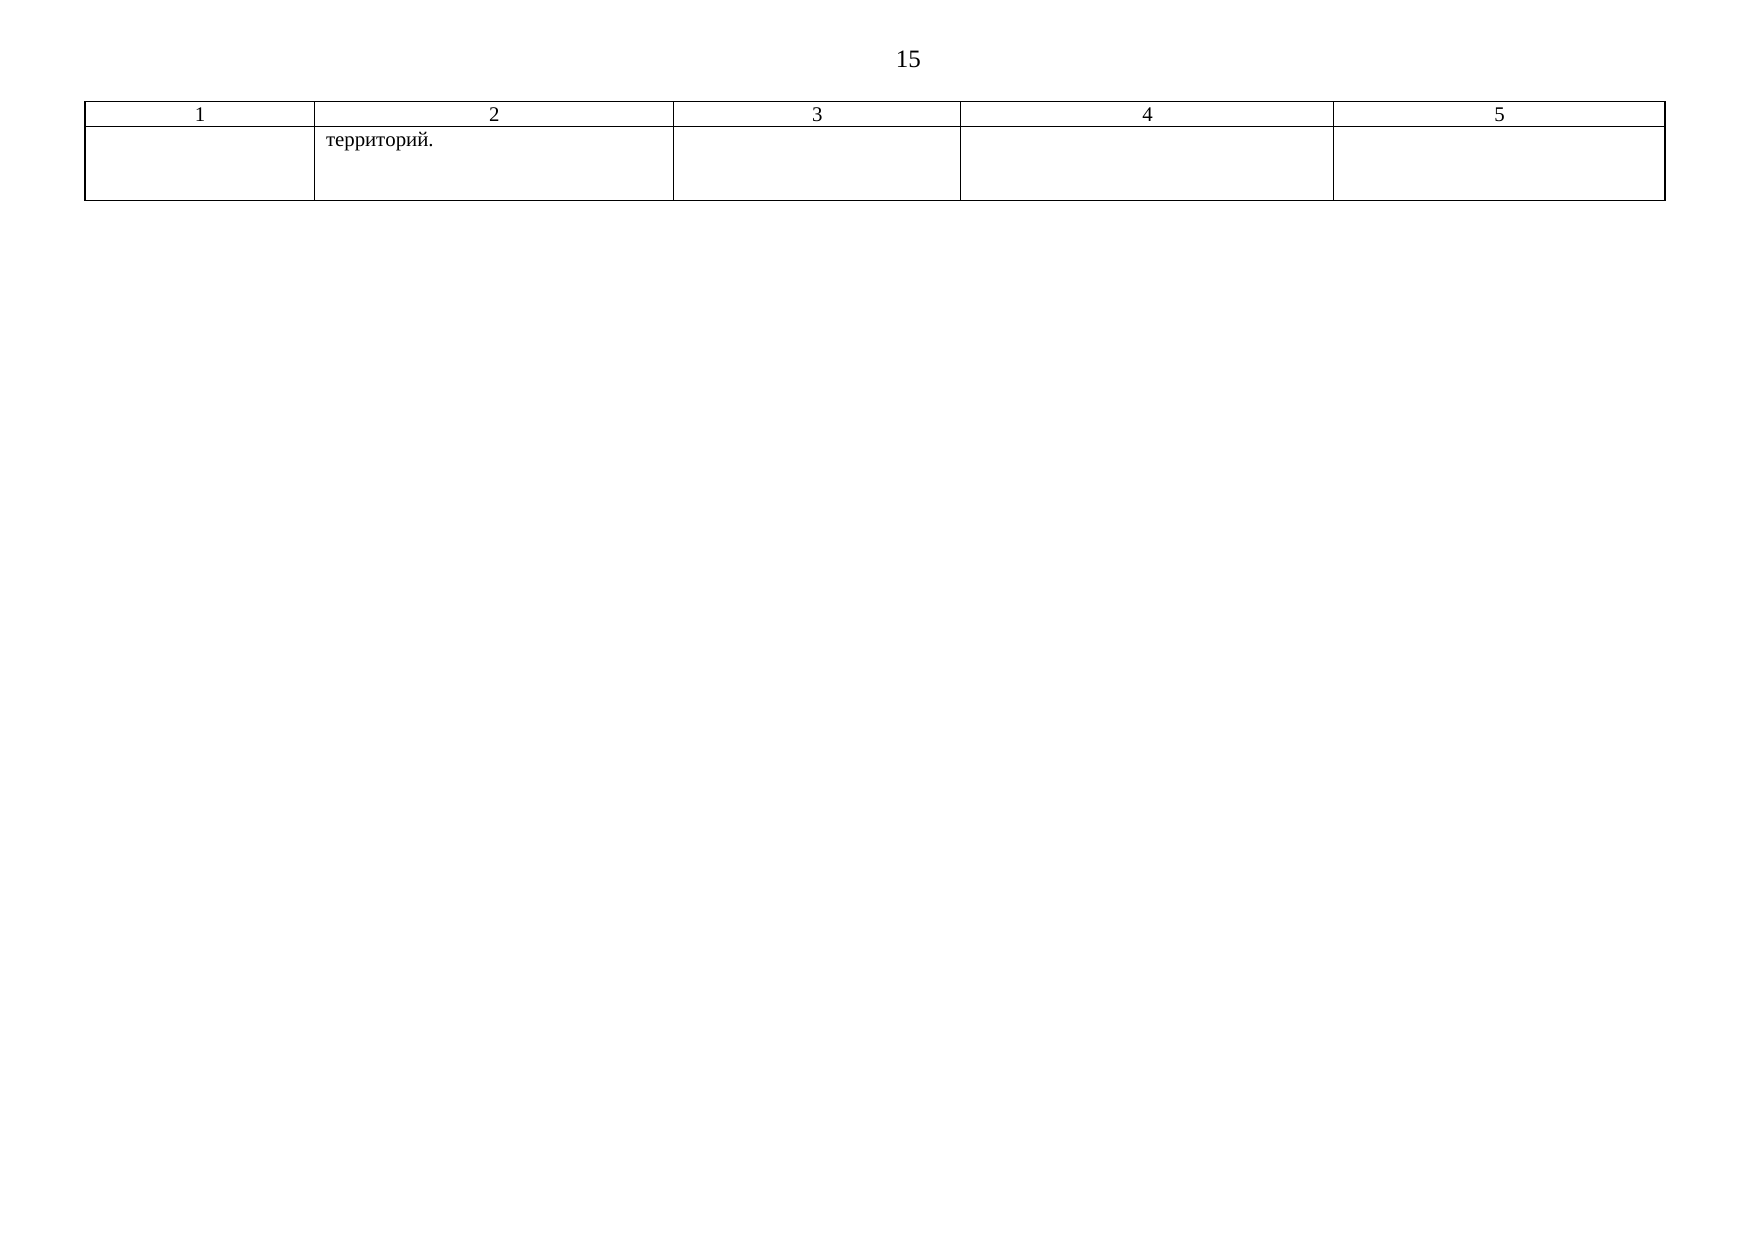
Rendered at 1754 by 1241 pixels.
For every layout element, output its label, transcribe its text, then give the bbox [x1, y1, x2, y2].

table_cell [86, 127, 314, 199]
table_header 1 [86, 102, 314, 126]
table_header 5 [1334, 102, 1664, 126]
table_cell [674, 127, 960, 199]
table_cell [1334, 127, 1664, 199]
table_header 3 [674, 102, 960, 126]
table_header 2 [315, 102, 673, 126]
table_header 4 [961, 102, 1333, 126]
